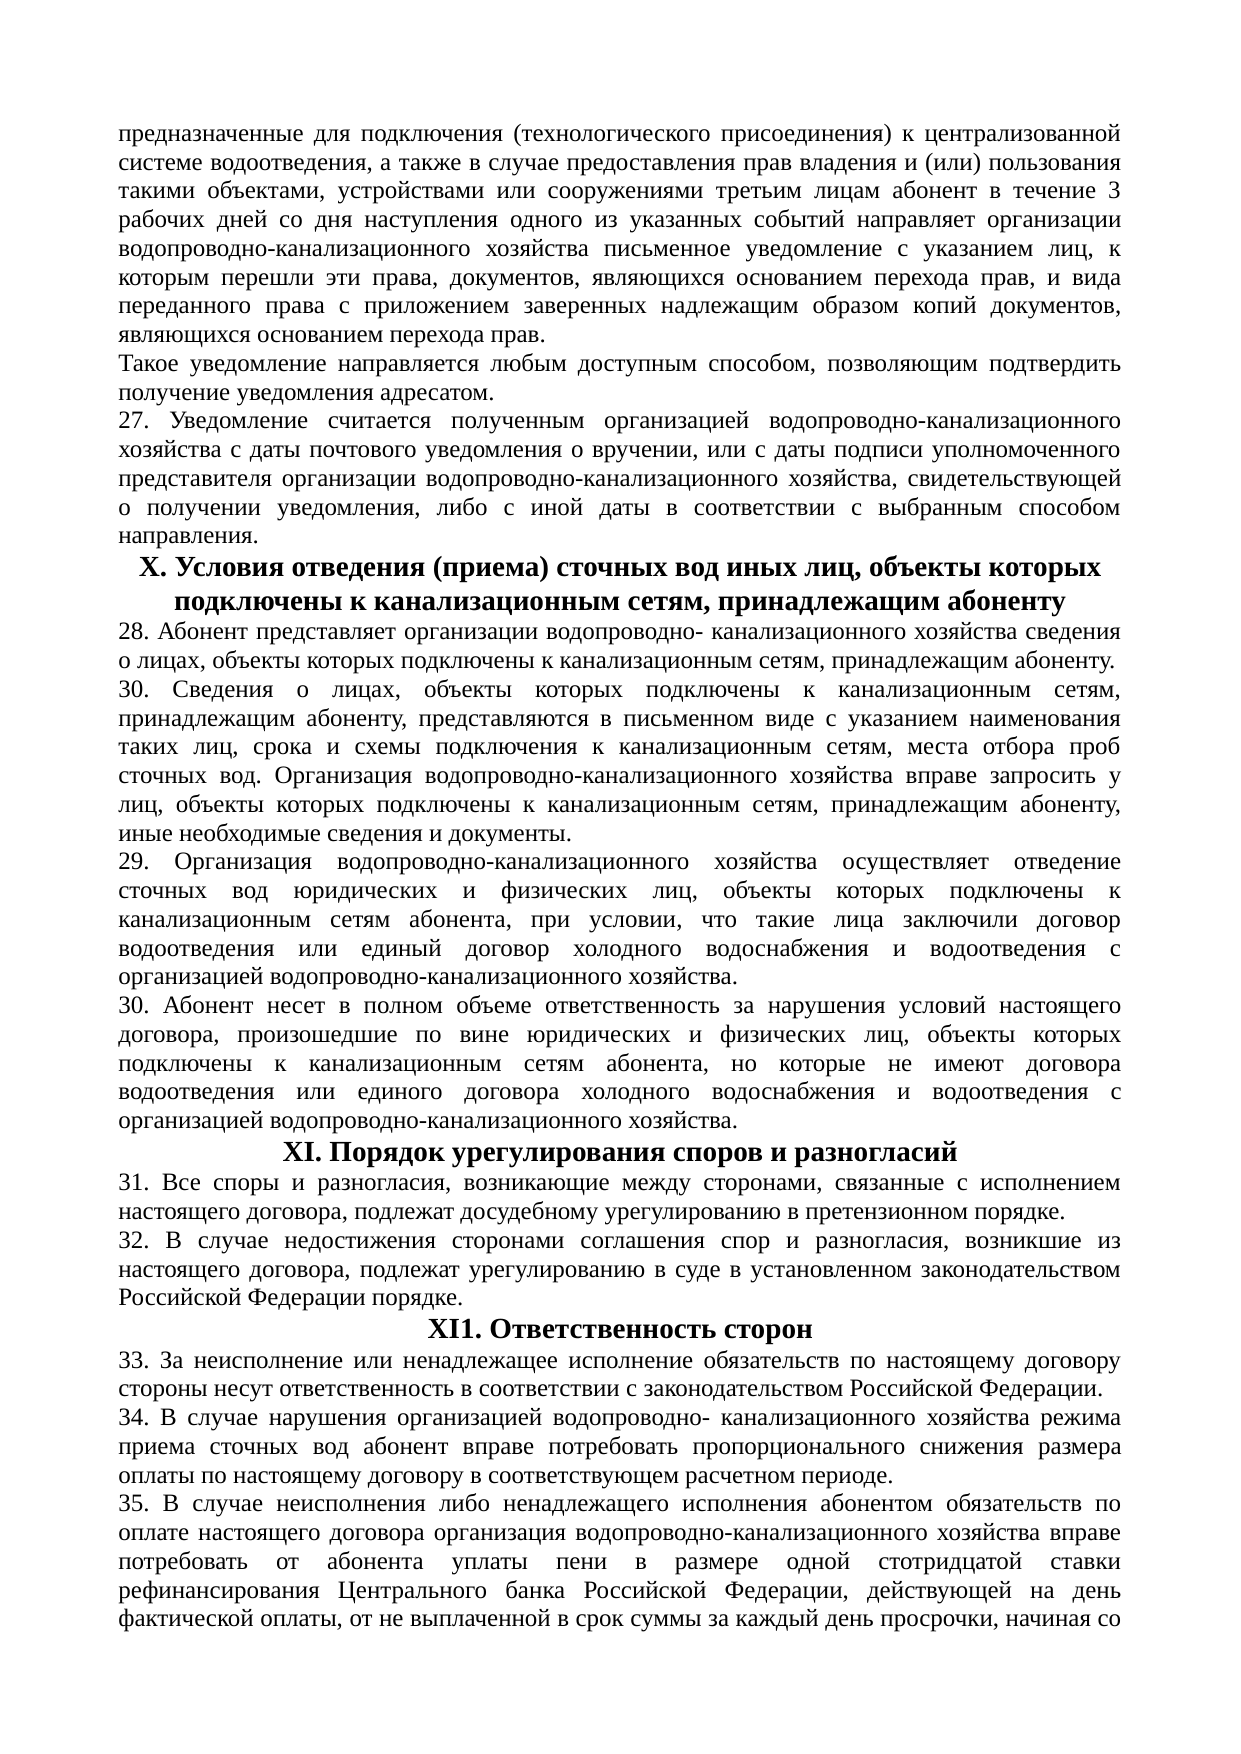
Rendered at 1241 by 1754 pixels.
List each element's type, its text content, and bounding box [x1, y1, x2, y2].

text 31. Все споры и разногласия, возникающие между сторонами, связанные с исполнением настоящего договора, подлежат досудебному урегулированию в претензионном порядке. [118, 1167, 1122, 1225]
text X. Условия отведения (приема) сточных вод иных лиц, объекты которых подключены к канализационным сетям, принадлежащим абоненту [118, 549, 1122, 616]
text XI. Порядок урегулирования споров и разногласий [118, 1134, 1122, 1167]
text 30. Сведения о лицах, объекты которых подключены к канализационным сетям, принадлежащим абоненту, представляются в письменном виде с указанием наименования таких лиц, срока и схемы подключения к канализационным сетям, места отбора проб сточных вод. Организация водопроводно-канализационного хозяйства вправе запросить у лиц, объекты которых подключены к канализационным сетям, принадлежащим абоненту, иные необходимые сведения и документы. [118, 674, 1122, 846]
text 27. Уведомление считается полученным организацией водопроводно-канализационного хозяйства с даты почтового уведомления о вручении, или с даты подписи уполномоченного представителя организации водопроводно-канализационного хозяйства, свидетельствующей о получении уведомления, либо с иной даты в соответствии с выбранным способом направления. [118, 406, 1122, 549]
text 34. В случае нарушения организацией водопроводно- канализационного хозяйства режима приема сточных вод абонент вправе потребовать пропорционального снижения размера оплаты по настоящему договору в соответствующем расчетном периоде. [118, 1402, 1122, 1488]
text предназначенные для подключения (технологического присоединения) к централизованной системе водоотведения, а также в случае предоставления прав владения и (или) пользования такими объектами, устройствами или сооружениями третьим лицам абонент в течение 3 рабочих дней со дня наступления одного из указанных событий направляет организации водопроводно-канализационного хозяйства письменное уведомление с указанием лиц, к которым перешли эти права, документов, являющихся основанием перехода прав, и вида переданного права с приложением заверенных надлежащим образом копий документов, являющихся основанием перехода прав. [118, 118, 1122, 348]
text XI1. Ответственность сторон [118, 1311, 1122, 1345]
text 35. В случае неисполнения либо ненадлежащего исполнения абонентом обязательств по оплате настоящего договора организация водопроводно-канализационного хозяйства вправе потребовать от абонента уплаты пени в размере одной стотридцатой ставки рефинансирования Центрального банка Российской Федерации, действующей на день фактической оплаты, от не выплаченной в срок суммы за каждый день просрочки, начиная со [118, 1488, 1122, 1632]
text 28. Абонент представляет организации водопроводно- канализационного хозяйства сведения о лицах, объекты которых подключены к канализационным сетям, принадлежащим абоненту. [118, 616, 1122, 674]
text Такое уведомление направляется любым доступным способом, позволяющим подтвердить получение уведомления адресатом. [118, 348, 1122, 406]
text 32. В случае недостижения сторонами соглашения спор и разногласия, возникшие из настоящего договора, подлежат урегулированию в суде в установленном законодательством Российской Федерации порядке. [118, 1225, 1122, 1311]
text 29. Организация водопроводно-канализационного хозяйства осуществляет отведение сточных вод юридических и физических лиц, объекты которых подключены к канализационным сетям абонента, при условии, что такие лица заключили договор водоотведения или единый договор холодного водоснабжения и водоотведения с организацией водопроводно-канализационного хозяйства. [118, 846, 1122, 990]
text 30. Абонент несет в полном объеме ответственность за нарушения условий настоящего договора, произошедшие по вине юридических и физических лиц, объекты которых подключены к канализационным сетям абонента, но которые не имеют договора водоотведения или единого договора холодного водоснабжения и водоотведения с организацией водопроводно-канализационного хозяйства. [118, 990, 1122, 1134]
text 33. За неисполнение или ненадлежащее исполнение обязательств по настоящему договору стороны несут ответственность в соответствии с законодательством Российской Федерации. [118, 1345, 1122, 1402]
